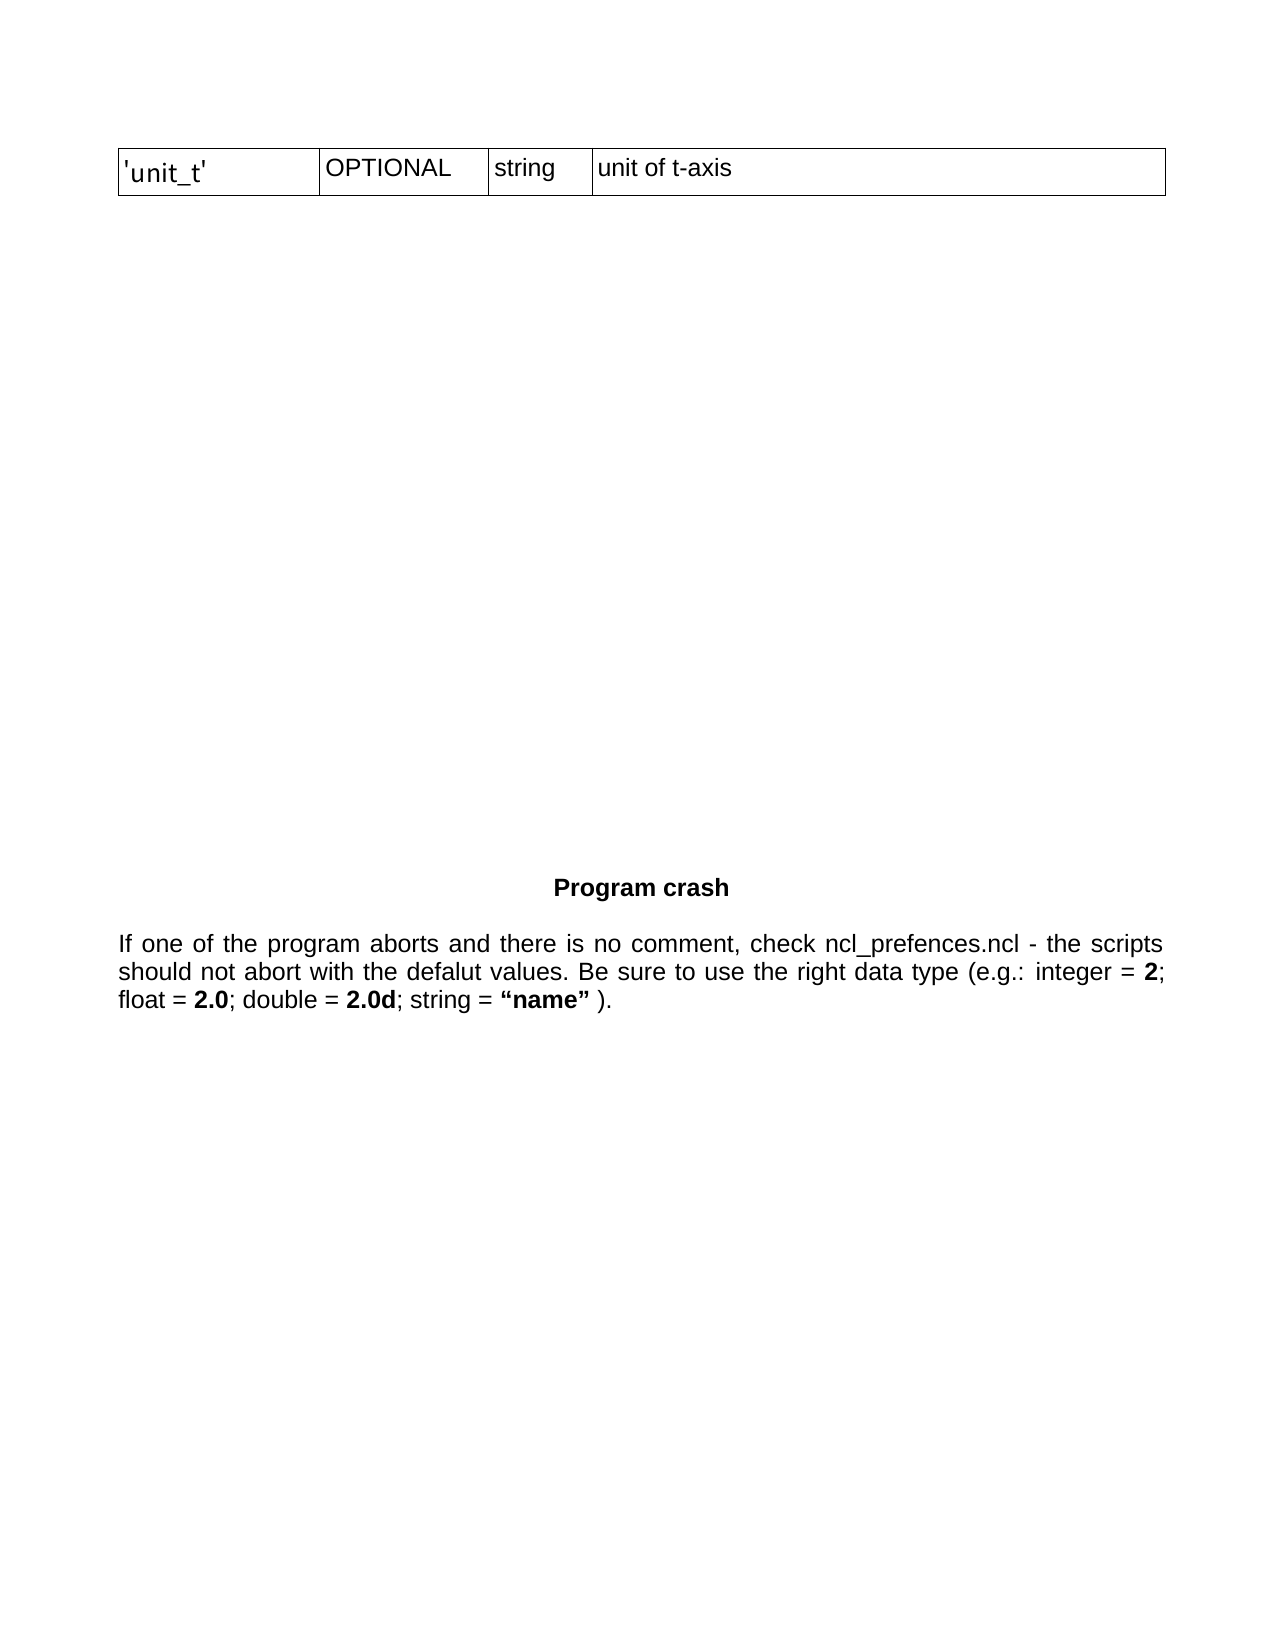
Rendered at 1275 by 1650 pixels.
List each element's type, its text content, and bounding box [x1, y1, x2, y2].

table_cell unit of t-axis [593, 149, 1165, 195]
table_cell OPTIONAL [320, 149, 488, 195]
table_cell 'unit_t' [119, 149, 319, 195]
table_cell string [489, 149, 592, 195]
text Program crash [118, 874, 1165, 902]
text If one of the program aborts and there is no comment, check ncl_prefences.ncl - the scripts should not abort with the defalut values. Be sure to use the right data type (e.g.: integer = 2; float = 2.0; double = 2.0d; string = “name” ). [118, 930, 1165, 1013]
